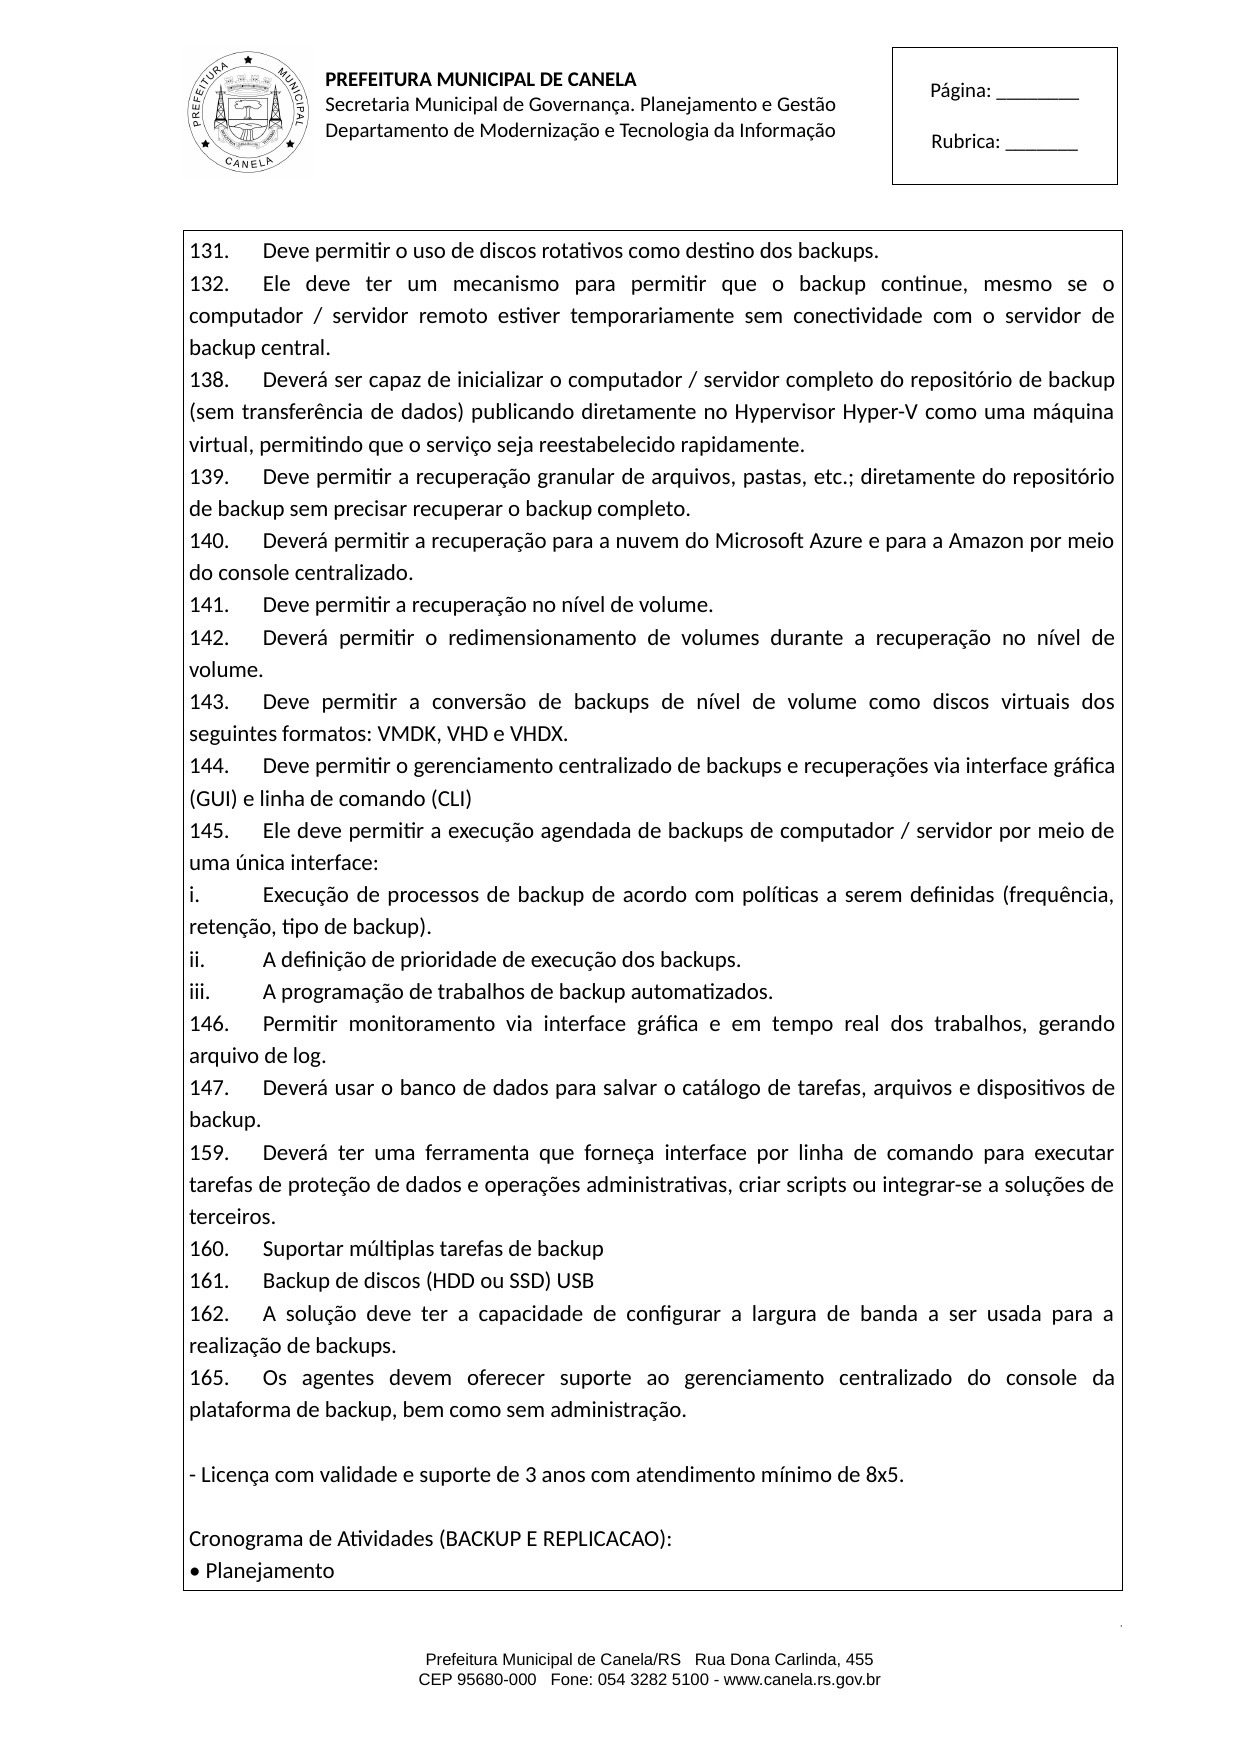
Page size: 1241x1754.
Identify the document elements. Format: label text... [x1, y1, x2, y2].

picture [182, 47, 314, 178]
table_cell 131. Deve permitir o uso de discos rotativos como destino dos backups. 132. Ele deve ter um mecanismo para permitir que o backup continue, mesmo se o computador / servidor remoto estiver temporariamente sem conectividade com o servidor de backup central. 138. Deverá ser capaz de inicializar o computador / servidor completo do repositório de backup (sem transferência de dados) publicando diretamente no Hypervisor Hyper-V como uma máquina virtual, permitindo que o serviço seja reestabelecido rapidamente. 139. Deve permitir a recuperação granular de arquivos, pastas, etc.; diretamente do repositório de backup sem precisar recuperar o backup completo. 140. Deverá permitir a recuperação para a nuvem do Microsoft Azure e para a Amazon por meio do console centralizado. 141. Deve permitir a recuperação no nível de volume. 142. Deverá permitir o redimensionamento de volumes durante a recuperação no nível de volume. 143. Deve permitir a conversão de backups de nível de volume como discos virtuais dos seguintes formatos: VMDK, VHD e VHDX. 144. Deve permitir o gerenciamento centralizado de backups e recuperações via interface gráfica (GUI) e linha de comando (CLI) 145. Ele deve permitir a execução agendada de backups de computador / servidor por meio de uma única interface: i. Execução de processos de backup de acordo com políticas a serem definidas (frequência, retenção, tipo de backup). ii. A definição de prioridade de execução dos backups. iii. A programação de trabalhos de backup automatizados. 146. Permitir monitoramento via interface gráfica e em tempo real dos trabalhos, gerando arquivo de log. 147. Deverá usar o banco de dados para salvar o catálogo de tarefas, arquivos e dispositivos de backup. 159. Deverá ter uma ferramenta que forneça interface por linha de comando para executar tarefas de proteção de dados e operações administrativas, criar scripts ou integrar-se a soluções de terceiros. 160. Suportar múltiplas tarefas de backup 161. Backup de discos (HDD ou SSD) USB 162. A solução deve ter a capacidade de configurar a largura de banda a ser usada para a realização de backups. 165. Os agentes devem oferecer suporte ao gerenciamento centralizado do console da plataforma de backup, bem como sem administração. - Licença com validade e suporte de 3 anos com atendimento mínimo de 8x5. Cronograma de Atividades (BACKUP E REPLICACAO): • Planejamento [184, 231, 1122, 1590]
